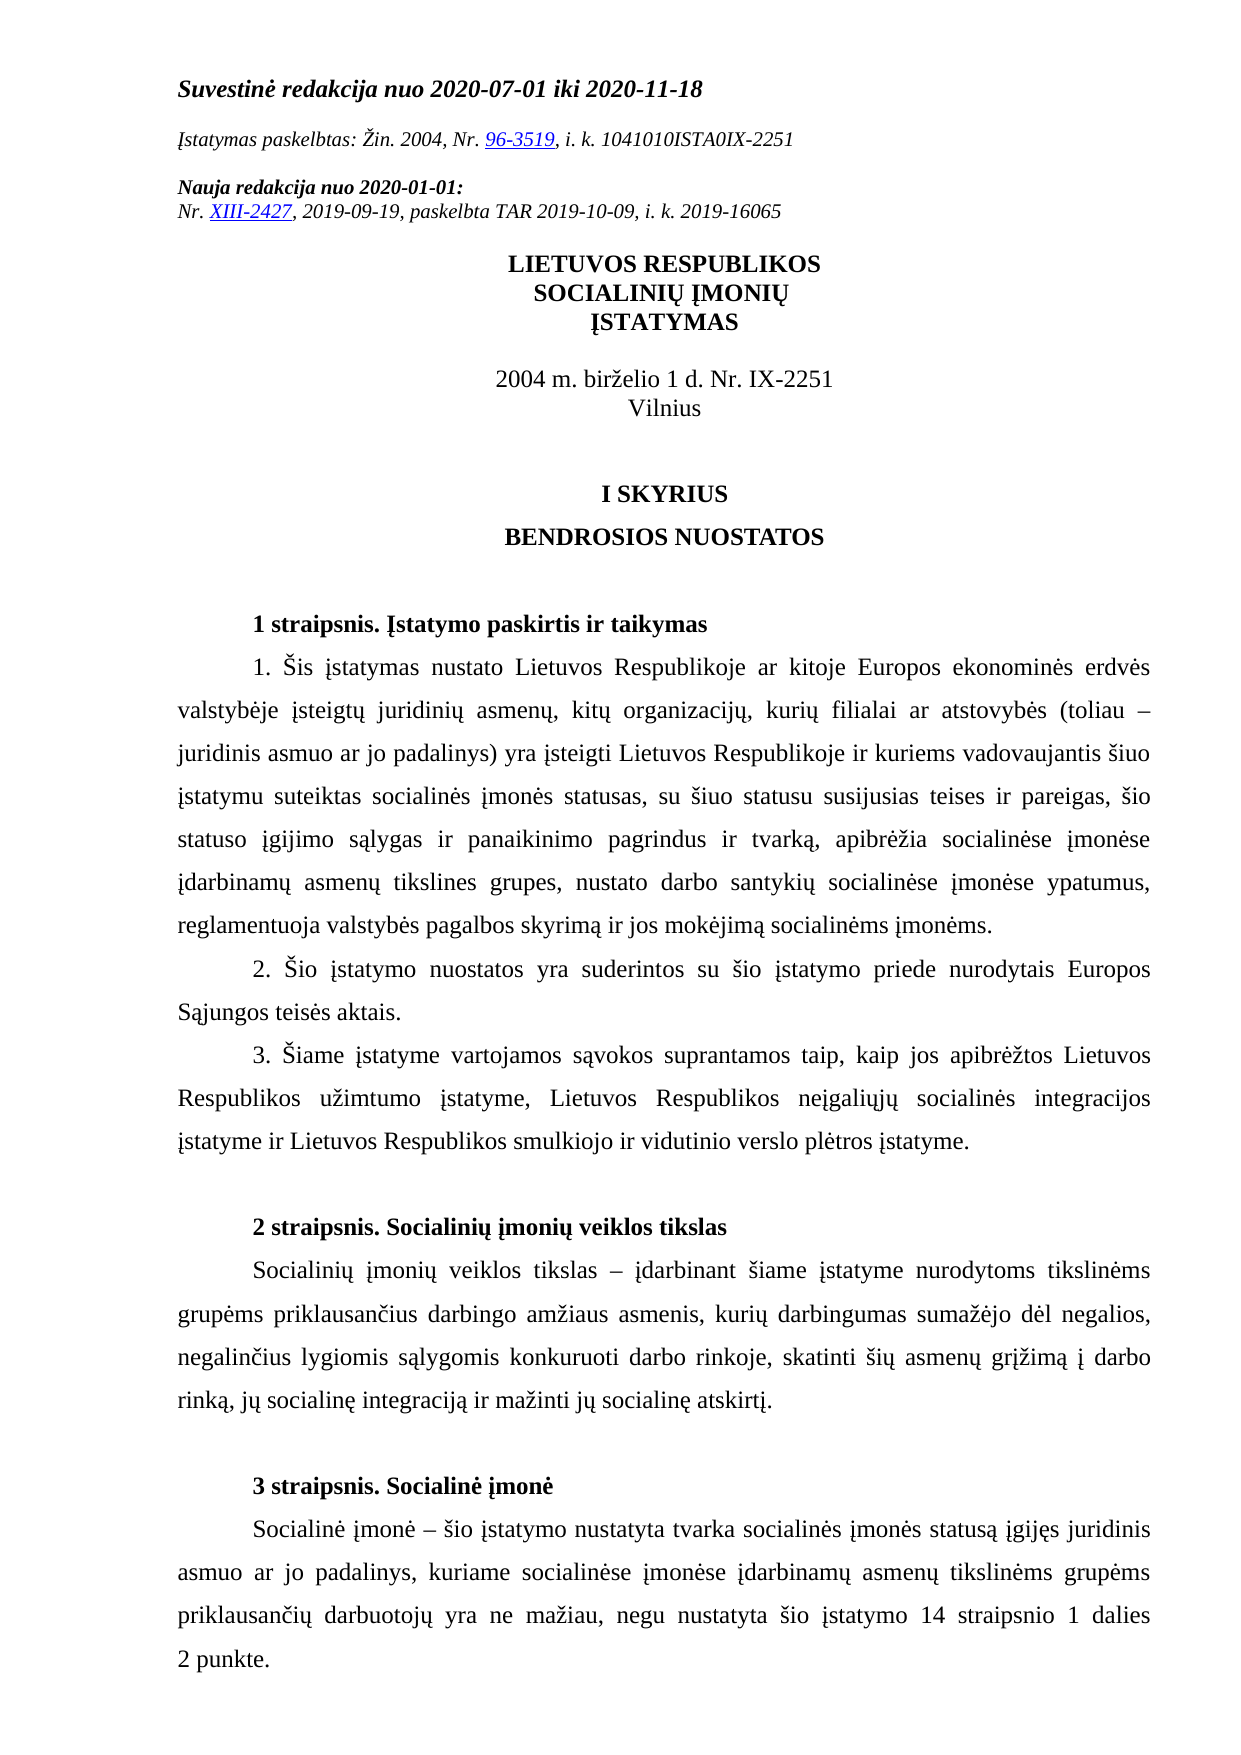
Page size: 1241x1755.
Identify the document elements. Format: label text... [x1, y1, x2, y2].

text I SKYRIUS [177, 479, 1152, 508]
text Vilnius [177, 393, 1152, 422]
text BendrOSIOS NUOSTATOS [177, 522, 1152, 551]
text Socialinė įmonė – šio įstatymo nustatyta tvarka socialinės įmonės statusą įgijęs juridinis asmuo ar jo padalinys, kuriame socialinėse įmonėse įdarbinamų asmenų tikslinėms grupėms priklausančių darbuotojų yra ne mažiau, negu nustatyta šio įstatymo 14 straipsnio 1 dalies 2 punkte. [177, 1514, 1152, 1672]
text 2. Šio įstatymo nuostatos yra suderintos su šio įstatymo priede nurodytais Europos Sąjungos teisės aktais. [177, 954, 1152, 1026]
text 3. Šiame įstatyme vartojamos sąvokos suprantamos taip, kaip jos apibrėžtos Lietuvos Respublikos užimtumo įstatyme, Lietuvos Respublikos neįgaliųjų socialinės integracijos įstatyme ir Lietuvos Respublikos smulkiojo ir vidutinio verslo plėtros įstatyme. [177, 1040, 1152, 1155]
text Nauja redakcija nuo 2020-01-01: [177, 175, 1152, 199]
text Socialinių įmonių veiklos tikslas – įdarbinant šiame įstatyme nurodytoms tikslinėms grupėms priklausančius darbingo amžiaus asmenis, kurių darbingumas sumažėjo dėl negalios, negalinčius lygiomis sąlygomis konkuruoti darbo rinkoje, skatinti šių asmenų grįžimą į darbo rinką, jų socialinę integraciją ir mažinti jų socialinę atskirtį. [177, 1256, 1152, 1414]
text Suvestinė redakcija nuo 2020-07-01 iki 2020-11-18 [177, 74, 1152, 103]
text 1 straipsnis. Įstatymo paskirtis ir taikymas [177, 609, 1152, 637]
text 2004 m. birželio 1 d. Nr. IX-2251 [177, 364, 1152, 393]
text LIETUVOS RESPUBLIKOS SOCIALINIŲ ĮMONIŲ ĮSTATYMAS [177, 249, 1152, 336]
text Įstatymas paskelbtas: Žin. 2004, Nr. 96-3519, i. k. 1041010ISTA0IX-2251 [177, 127, 1152, 151]
subtitle 2 straipsnis. Socialinių įmonių veiklos tikslas [177, 1212, 1152, 1241]
text Nr. XIII-2427, 2019-09-19, paskelbta TAR 2019-10-09, i. k. 2019-16065 [177, 199, 1152, 223]
text 1. Šis įstatymas nustato Lietuvos Respublikoje ar kitoje Europos ekonominės erdvės valstybėje įsteigtų juridinių asmenų, kitų organizacijų, kurių filialai ar atstovybės (toliau – juridinis asmuo ar jo padalinys) yra įsteigti Lietuvos Respublikoje ir kuriems vadovaujantis šiuo įstatymu suteiktas socialinės įmonės statusas, su šiuo statusu susijusias teises ir pareigas, šio statuso įgijimo sąlygas ir panaikinimo pagrindus ir tvarką, apibrėžia socialinėse įmonėse įdarbinamų asmenų tikslines grupes, nustato darbo santykių socialinėse įmonėse ypatumus, reglamentuoja valstybės pagalbos skyrimą ir jos mokėjimą socialinėms įmonėms. [177, 652, 1152, 939]
text 3 straipsnis. Socialinė įmonė [177, 1471, 1152, 1500]
